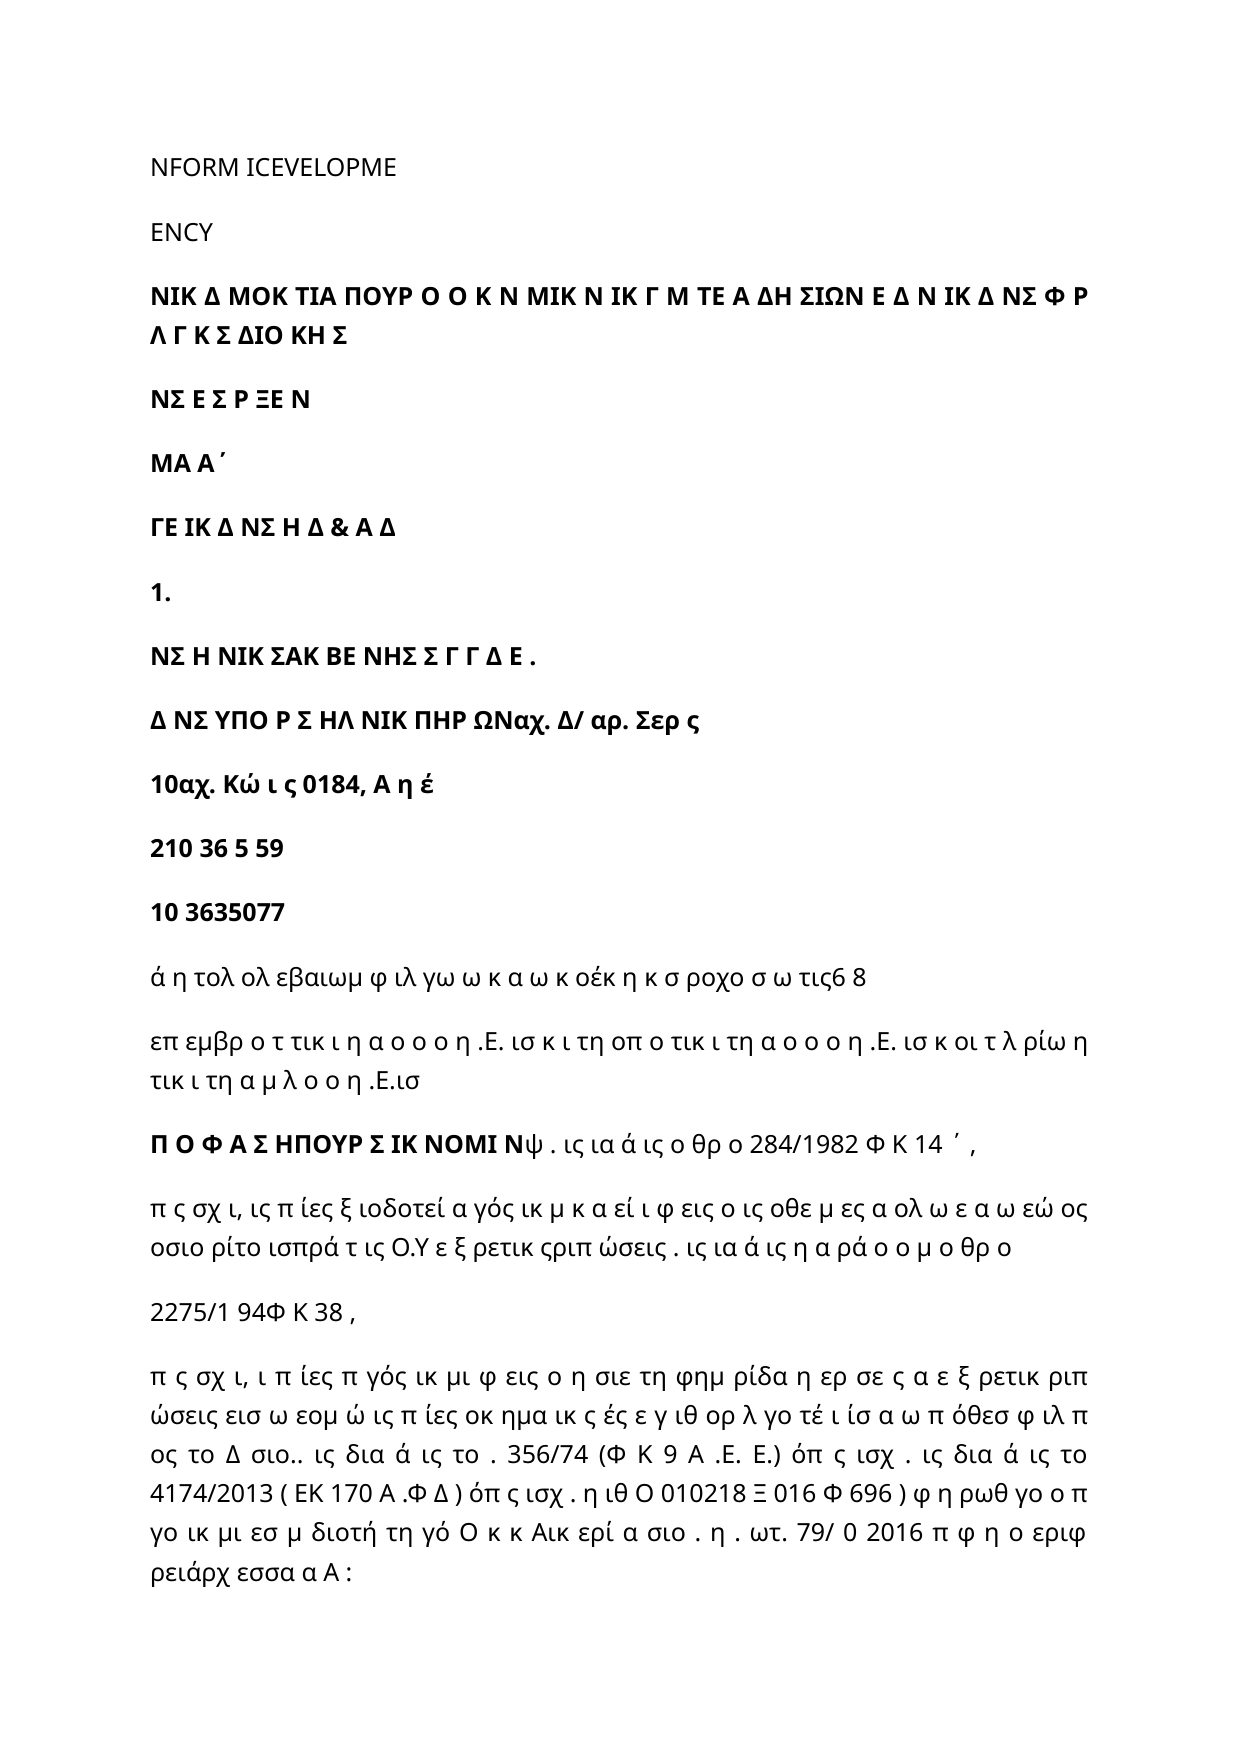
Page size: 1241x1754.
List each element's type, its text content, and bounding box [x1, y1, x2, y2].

text Δ ΝΣ ΥΠΟ Ρ Σ ΗΛ ΝΙΚ ΠΗΡ ΩΝαχ. Δ/ αρ. Σερ ς [150, 702, 1090, 737]
text ΝΙΚ Δ ΜΟΚ ΤΙΑ ΠΟΥΡ Ο Ο Κ Ν ΜΙΚ Ν ΙΚ Γ Μ ΤΕ Α ΔΗ ΣΙΩΝ Ε Δ Ν ΙΚ Δ ΝΣ Φ Ρ Λ Γ Κ Σ ΔΙΟ ΚΗ Σ [150, 278, 1090, 352]
text ΝΣ Η ΝΙΚ ΣΑΚ ΒΕ ΝΗΣ Σ Γ Γ Δ Ε . [150, 638, 1090, 672]
text NFORM ICEVELOPME [150, 150, 1090, 184]
text 210 36 5 59 [150, 831, 1090, 865]
text ΜΑ Α΄ [150, 446, 1090, 480]
text 2275/1 94Φ Κ 38 , [150, 1294, 1090, 1328]
text π ς σχ ι, ι π ίες π γός ικ μι φ εις ο η σιε τη φημ ρίδα η ερ σε ς α ε ξ ρετικ ριπ ώσεις εισ ω εομ ώ ις π ίες οκ ημα ικ ς ές ε γ ιθ ορ λ γο τέ ι ίσ α ω π όθεσ φ ιλ π ος το Δ σιο.. ις δια ά ις το . 356/74 (Φ Κ 9 Α .Ε. Ε.) όπ ς ισχ . ις δια ά ις το 4174/2013 ( ΕΚ 170 Α .Φ Δ ) όπ ς ισχ . η ιθ Ο 010218 Ξ 016 Φ 696 ) φ η ρωθ γο ο π γο ικ μι εσ μ διοτή τη γό Ο κ κ Αικ ερί α σιο . η . ωτ. 79/ 0 2016 π φ η ο εριφ ρειάρχ εσσα α Α : [150, 1358, 1090, 1588]
text 10 3635077 [150, 895, 1090, 929]
text ΓΕ ΙΚ Δ ΝΣ Η Δ & Α Δ [150, 510, 1090, 544]
text Π Ο Φ Α Σ ΗΠΟΥΡ Σ ΙΚ ΝΟΜΙ Νψ . ις ια ά ις ο θρ ο 284/1982 Φ Κ 14 ΄ , [150, 1127, 1090, 1161]
text επ εμβρ ο τ τικ ι η α ο ο ο η .Ε. ισ κ ι τη οπ ο τικ ι τη α ο ο ο η .Ε. ισ κ οι τ λ ρίω η τικ ι τη α μ λ ο ο η .Ε.ισ [150, 1023, 1090, 1097]
text ENCY [150, 214, 1090, 248]
text ΝΣ Ε Σ Ρ ΞΕ Ν [150, 382, 1090, 416]
text ά η τολ ολ εβαιωμ φ ιλ γω ω κ α ω κ οέκ η κ σ ροχο σ ω τις6 8 [150, 959, 1090, 993]
text 10αχ. Κώ ι ς 0184, Α η έ [150, 767, 1090, 801]
text π ς σχ ι, ις π ίες ξ ιοδοτεί α γός ικ μ κ α εί ι φ εις ο ις οθε μ ες α ολ ω ε α ω εώ ος οσιο ρίτο ισπρά τ ις Ο.Υ ε ξ ρετικ ςριπ ώσεις . ις ια ά ις η α ρά ο ο μ ο θρ ο [150, 1191, 1090, 1264]
text 1. [150, 574, 1090, 608]
